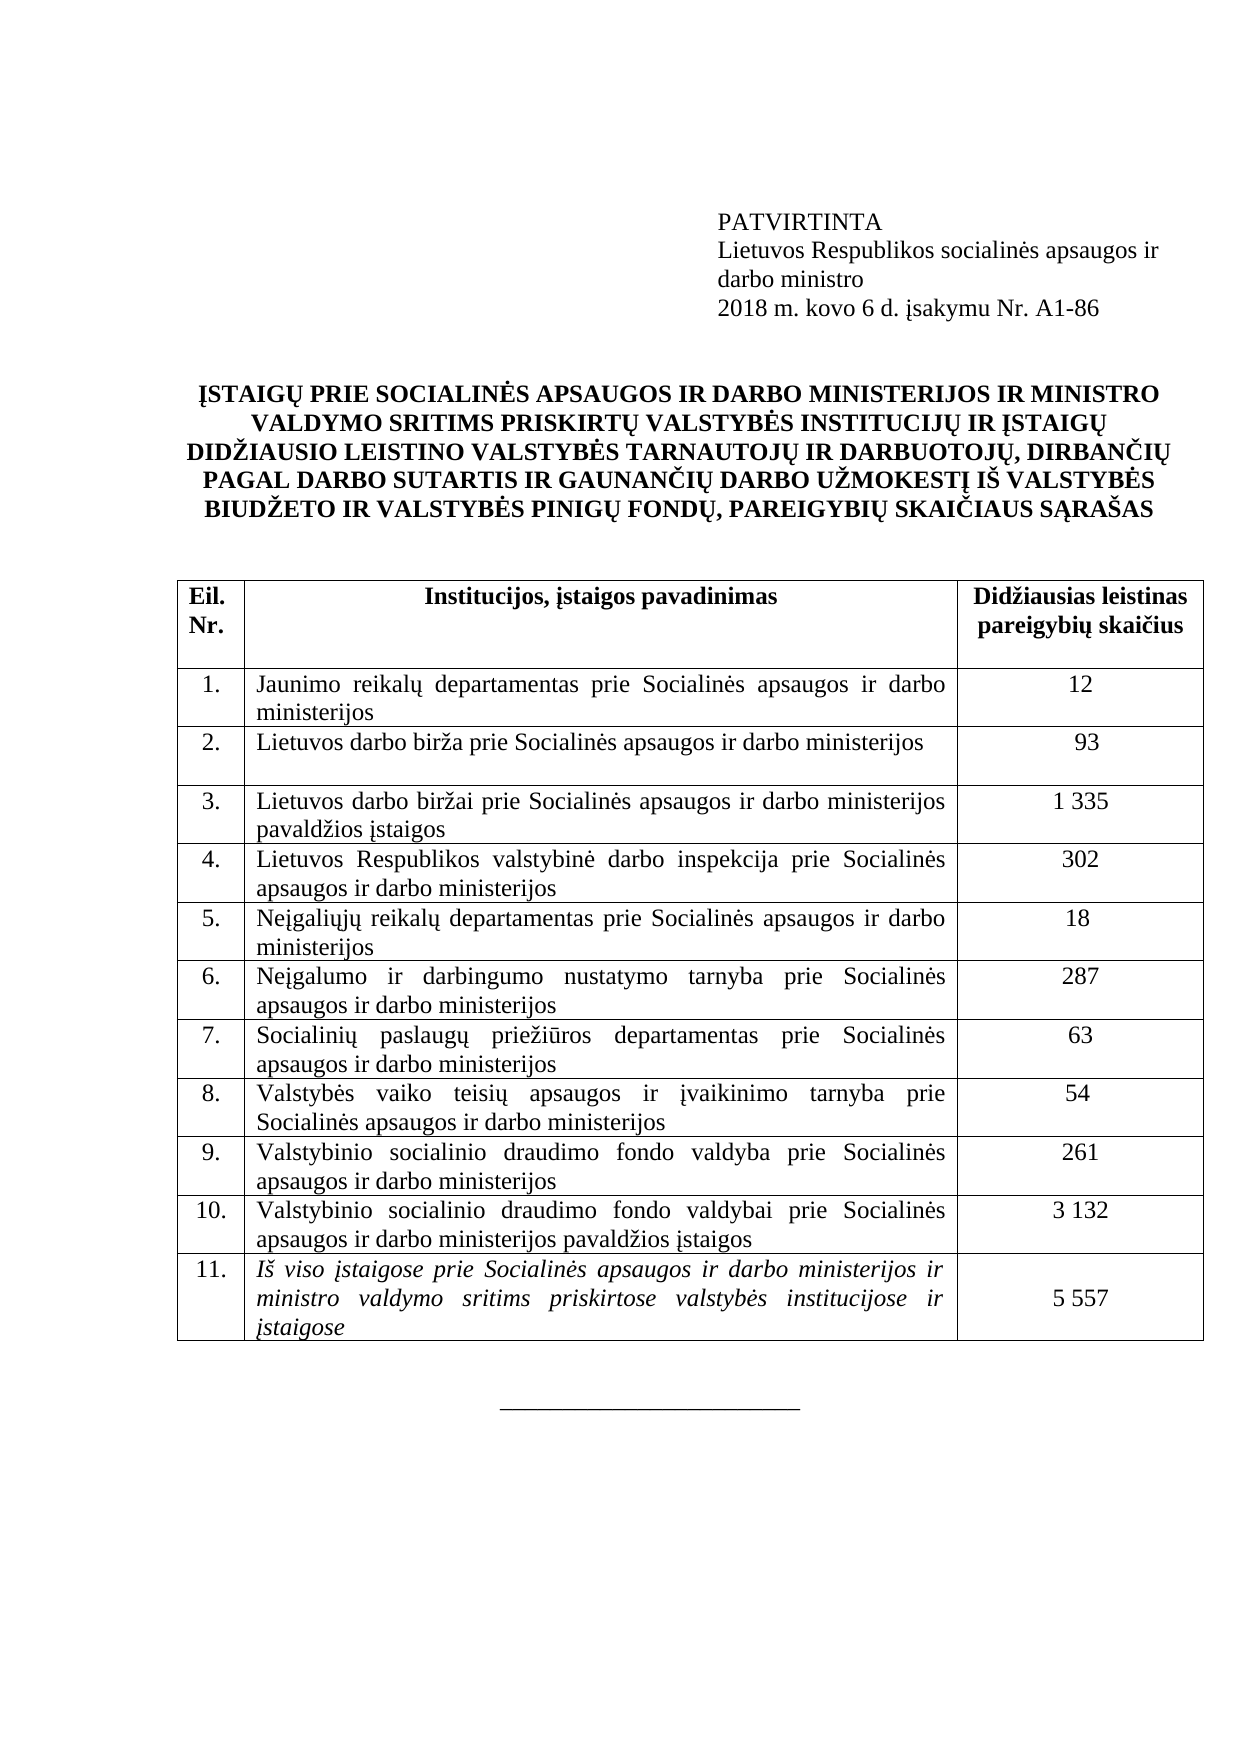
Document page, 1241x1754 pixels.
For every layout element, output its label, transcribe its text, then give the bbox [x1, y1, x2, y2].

table_cell 4. [178, 844, 244, 902]
text PATVIRTINTA [582, 207, 1181, 235]
table_cell Lietuvos Respublikos valstybinė darbo inspekcija prie Socialinės apsaugos ir darbo ministerijos [245, 844, 957, 902]
table_cell 2. [178, 727, 244, 785]
table_cell 10. [178, 1196, 244, 1253]
table_cell Neįgaliųjų reikalų departamentas prie Socialinės apsaugos ir darbo ministerijos [245, 903, 957, 960]
table_header Eil. Nr. [178, 581, 244, 668]
table_cell 9. [178, 1137, 244, 1194]
text darbo ministro [582, 264, 1181, 293]
table_cell 93 [958, 727, 1203, 785]
table_cell 54 [958, 1079, 1203, 1136]
table_cell Neįgalumo ir darbingumo nustatymo tarnyba prie Socialinės apsaugos ir darbo ministerijos [245, 961, 957, 1019]
table_cell 1 335 [958, 786, 1203, 843]
table_cell Jaunimo reikalų departamentas prie Socialinės apsaugos ir darbo ministerijos [245, 669, 957, 726]
table_cell Iš viso įstaigose prie Socialinės apsaugos ir darbo ministerijos ir ministro valdymo sritims priskirtose valstybės institucijose ir įstaigose [245, 1254, 957, 1340]
text 2018 m. kovo 6 d. įsakymu Nr. A1-86 [582, 293, 1181, 322]
table_cell 18 [958, 903, 1203, 960]
table_cell 11. [178, 1254, 244, 1340]
table_cell Lietuvos darbo biržai prie Socialinės apsaugos ir darbo ministerijos pavaldžios įstaigos [245, 786, 957, 843]
table_cell Valstybinio socialinio draudimo fondo valdyba prie Socialinės apsaugos ir darbo ministerijos [245, 1137, 957, 1194]
table_cell Socialinių paslaugų priežiūros departamentas prie Socialinės apsaugos ir darbo ministerijos [245, 1020, 957, 1077]
table_cell 287 [958, 961, 1203, 1019]
table_cell 6. [178, 961, 244, 1019]
table_cell 7. [178, 1020, 244, 1077]
text Įstaigų prie Socialinės apsaugos ir darbo ministerijos ir ministro valdymo sritims priskirtų valstybės institucijų ir įstaigų didžiausio leistino valstybės tarnautojų ir darbuotojų, dirbančių pagal darbo sutartis ir gaunančių darbo užmokestį iš valstybės biudžeto ir valstybės pinigų fondų, pareigybių skaičiaus sąrašAS [177, 379, 1181, 523]
table_cell 5. [178, 903, 244, 960]
table_cell 1. [178, 669, 244, 726]
table_cell Lietuvos darbo birža prie Socialinės apsaugos ir darbo ministerijos [245, 727, 957, 785]
table_cell 8. [178, 1079, 244, 1136]
table_cell 12 [958, 669, 1203, 726]
table_header Didžiausias leistinas pareigybių skaičius [958, 581, 1203, 668]
table_cell 3 132 [958, 1196, 1203, 1253]
table_cell 5 557 [958, 1254, 1203, 1340]
text Lietuvos Respublikos socialinės apsaugos ir [582, 235, 1181, 264]
table_cell 3. [178, 786, 244, 843]
text ________________________ [177, 1384, 1122, 1413]
table_cell 261 [958, 1137, 1203, 1194]
table_cell 63 [958, 1020, 1203, 1077]
table_cell 302 [958, 844, 1203, 902]
table_header Institucijos, įstaigos pavadinimas [245, 581, 957, 668]
table_cell Valstybės vaiko teisių apsaugos ir įvaikinimo tarnyba prie Socialinės apsaugos ir darbo ministerijos [245, 1079, 957, 1136]
table_cell Valstybinio socialinio draudimo fondo valdybai prie Socialinės apsaugos ir darbo ministerijos pavaldžios įstaigos [245, 1196, 957, 1253]
